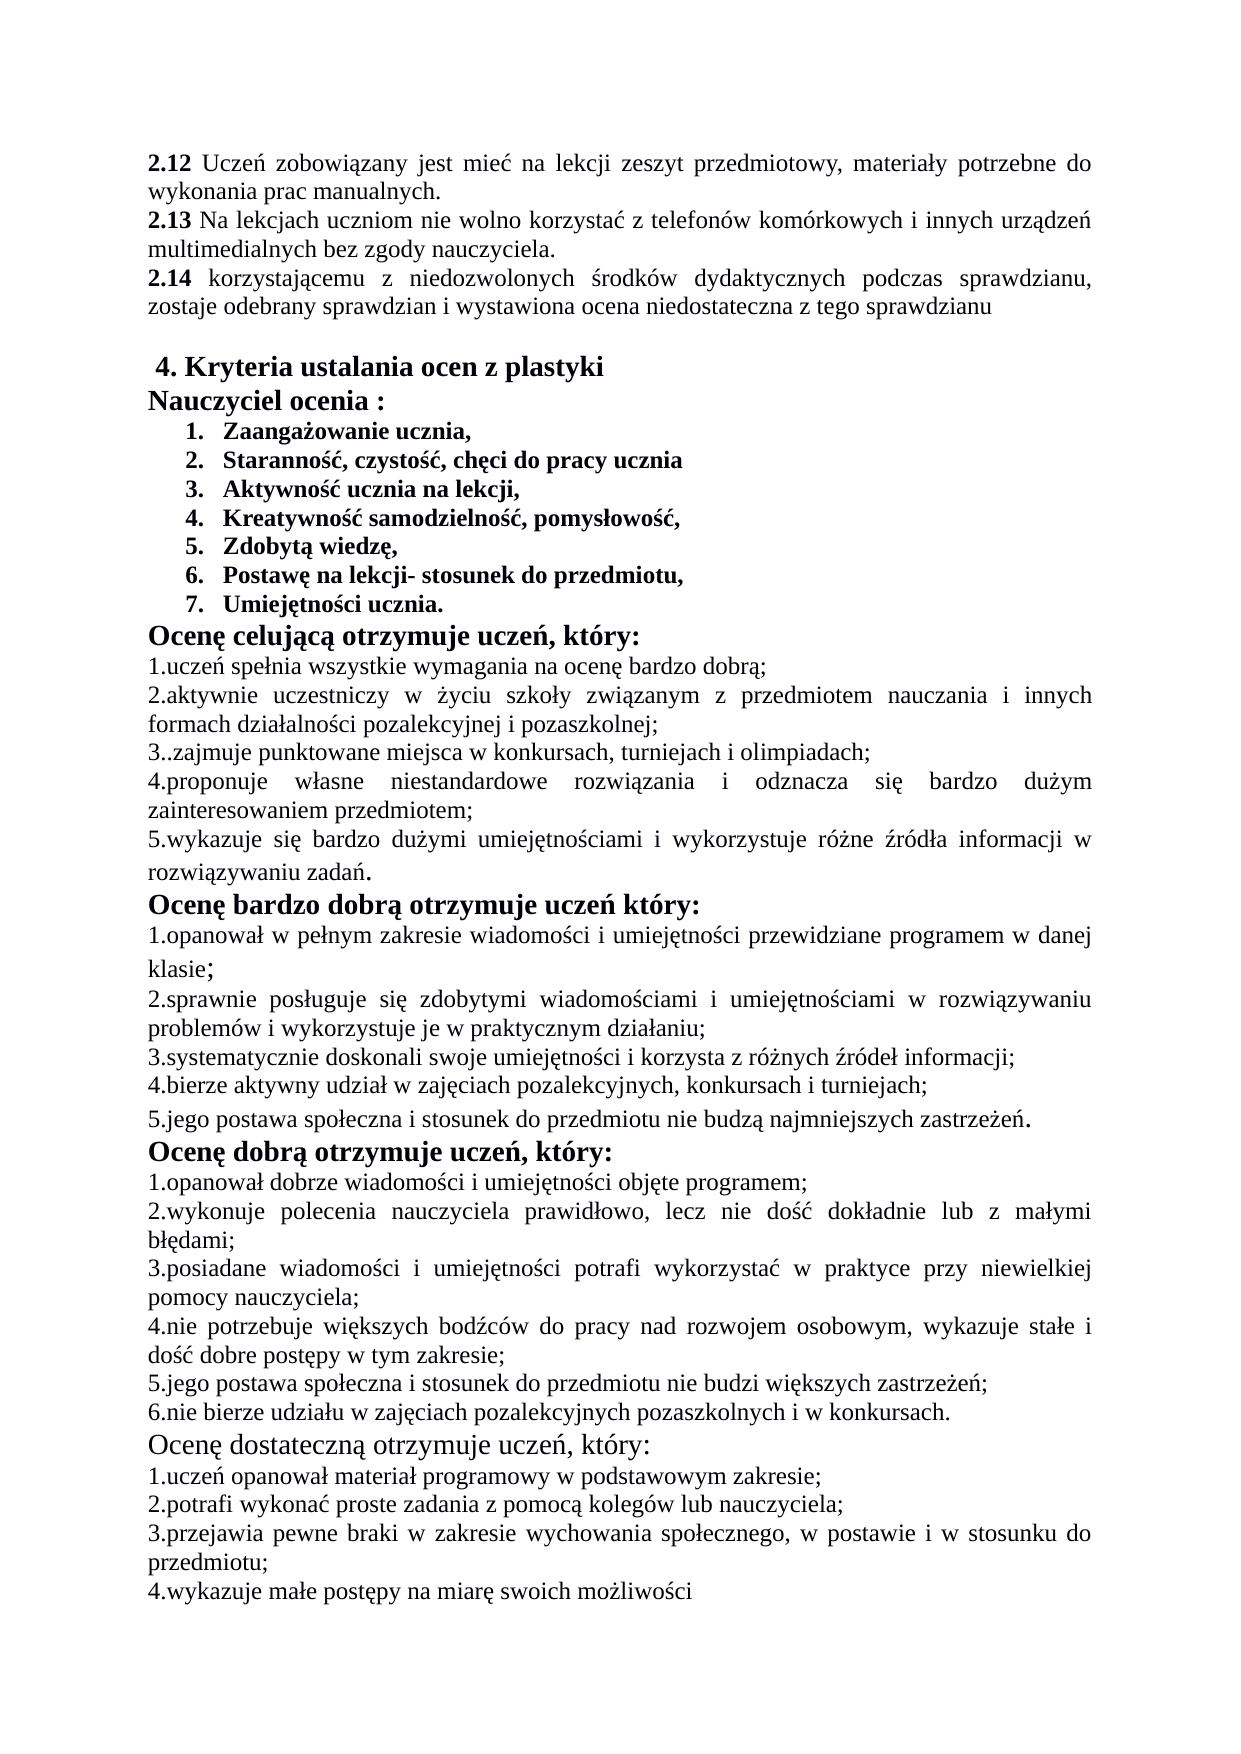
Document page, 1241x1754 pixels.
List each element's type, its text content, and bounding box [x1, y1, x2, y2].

text 2.13 Na lekcjach uczniom nie wolno korzystać z telefonów komórkowych i innych urządzeń multimedialnych bez zgody nauczyciela. [148, 205, 1093, 263]
text 1.opanował w pełnym zakresie wiadomości i umiejętności przewidziane programem w danej klasie; [148, 921, 1093, 984]
text 2.sprawnie posługuje się zdobytymi wiadomościami i umiejętnościami w rozwiązywaniu problemów i wykorzystuje je w praktycznym działaniu; [148, 984, 1093, 1042]
text 4. Kryteria ustalania ocen z plastyki [148, 348, 1093, 383]
text 6.nie bierze udziału w zajęciach pozalekcyjnych pozaszkolnych i w konkursach. [148, 1397, 1093, 1426]
text 1.opanował dobrze wiadomości i umiejętności objęte programem; [148, 1167, 1093, 1196]
text 1.uczeń spełnia wszystkie wymagania na ocenę bardzo dobrą; [148, 651, 1093, 680]
text Nauczyciel ocenia : [148, 383, 1093, 416]
text 3..zajmuje punktowane miejsca w konkursach, turniejach i olimpiadach; [148, 737, 1093, 766]
text 2.potrafi wykonać proste zadania z pomocą kolegów lub nauczyciela; [148, 1489, 1093, 1518]
text 4.wykazuje małe postępy na miarę swoich możliwości [148, 1576, 1093, 1604]
text 3.posiadane wiadomości i umiejętności potrafi wykorzystać w praktyce przy niewielkiej pomocy nauczyciela; [148, 1253, 1093, 1311]
text 2.aktywnie uczestniczy w życiu szkoły związanym z przedmiotem nauczania i innych formach działalności pozalekcyjnej i pozaszkolnej; [148, 680, 1093, 737]
list Aktywność ucznia na lekcji, [185, 474, 1093, 503]
text 3.przejawia pewne braki w zakresie wychowania społecznego, w postawie i w stosunku do przedmiotu; [148, 1518, 1093, 1576]
list Zaangażowanie ucznia, [185, 416, 1093, 445]
text 5.wykazuje się bardzo dużymi umiejętnościami i wykorzystuje różne źródła informacji w rozwiązywaniu zadań. [148, 824, 1093, 887]
text 2.14 korzystającemu z niedozwolonych środków dydaktycznych podczas sprawdzianu, zostaje odebrany sprawdzian i wystawiona ocena niedostateczna z tego sprawdzianu [148, 263, 1093, 320]
text 3.systematycznie doskonali swoje umiejętności i korzysta z różnych źródeł informacji; [148, 1042, 1093, 1070]
text Ocenę dobrą otrzymuje uczeń, który: [148, 1134, 1093, 1167]
list Postawę na lekcji- stosunek do przedmiotu, [185, 560, 1093, 589]
text 2.wykonuje polecenia nauczyciela prawidłowo, lecz nie dość dokładnie lub z małymi błędami; [148, 1196, 1093, 1253]
list Zdobytą wiedzę, [185, 531, 1093, 560]
text 2.12 Uczeń zobowiązany jest mieć na lekcji zeszyt przedmiotowy, materiały potrzebne do wykonania prac manualnych. [148, 148, 1093, 205]
text Ocenę celującą otrzymuje uczeń, który: [148, 618, 1093, 651]
text Ocenę dostateczną otrzymuje uczeń, który: [148, 1426, 1093, 1461]
text 5.jego postawa społeczna i stosunek do przedmiotu nie budzą najmniejszych zastrzeżeń. [148, 1099, 1093, 1134]
text 4.bierze aktywny udział w zajęciach pozalekcyjnych, konkursach i turniejach; [148, 1070, 1093, 1099]
list Staranność, czystość, chęci do pracy ucznia [185, 445, 1093, 474]
list Umiejętności ucznia. [185, 589, 1093, 618]
text Ocenę bardzo dobrą otrzymuje uczeń który: [148, 887, 1093, 921]
list Kreatywność samodzielność, pomysłowość, [185, 503, 1093, 531]
text 1.uczeń opanował materiał programowy w podstawowym zakresie; [148, 1461, 1093, 1489]
text 4.proponuje własne niestandardowe rozwiązania i odznacza się bardzo dużym zainteresowaniem przedmiotem; [148, 766, 1093, 824]
text 5.jego postawa społeczna i stosunek do przedmiotu nie budzi większych zastrzeżeń; [148, 1368, 1093, 1397]
text 4.nie potrzebuje większych bodźców do pracy nad rozwojem osobowym, wykazuje stałe i dość dobre postępy w tym zakresie; [148, 1311, 1093, 1368]
